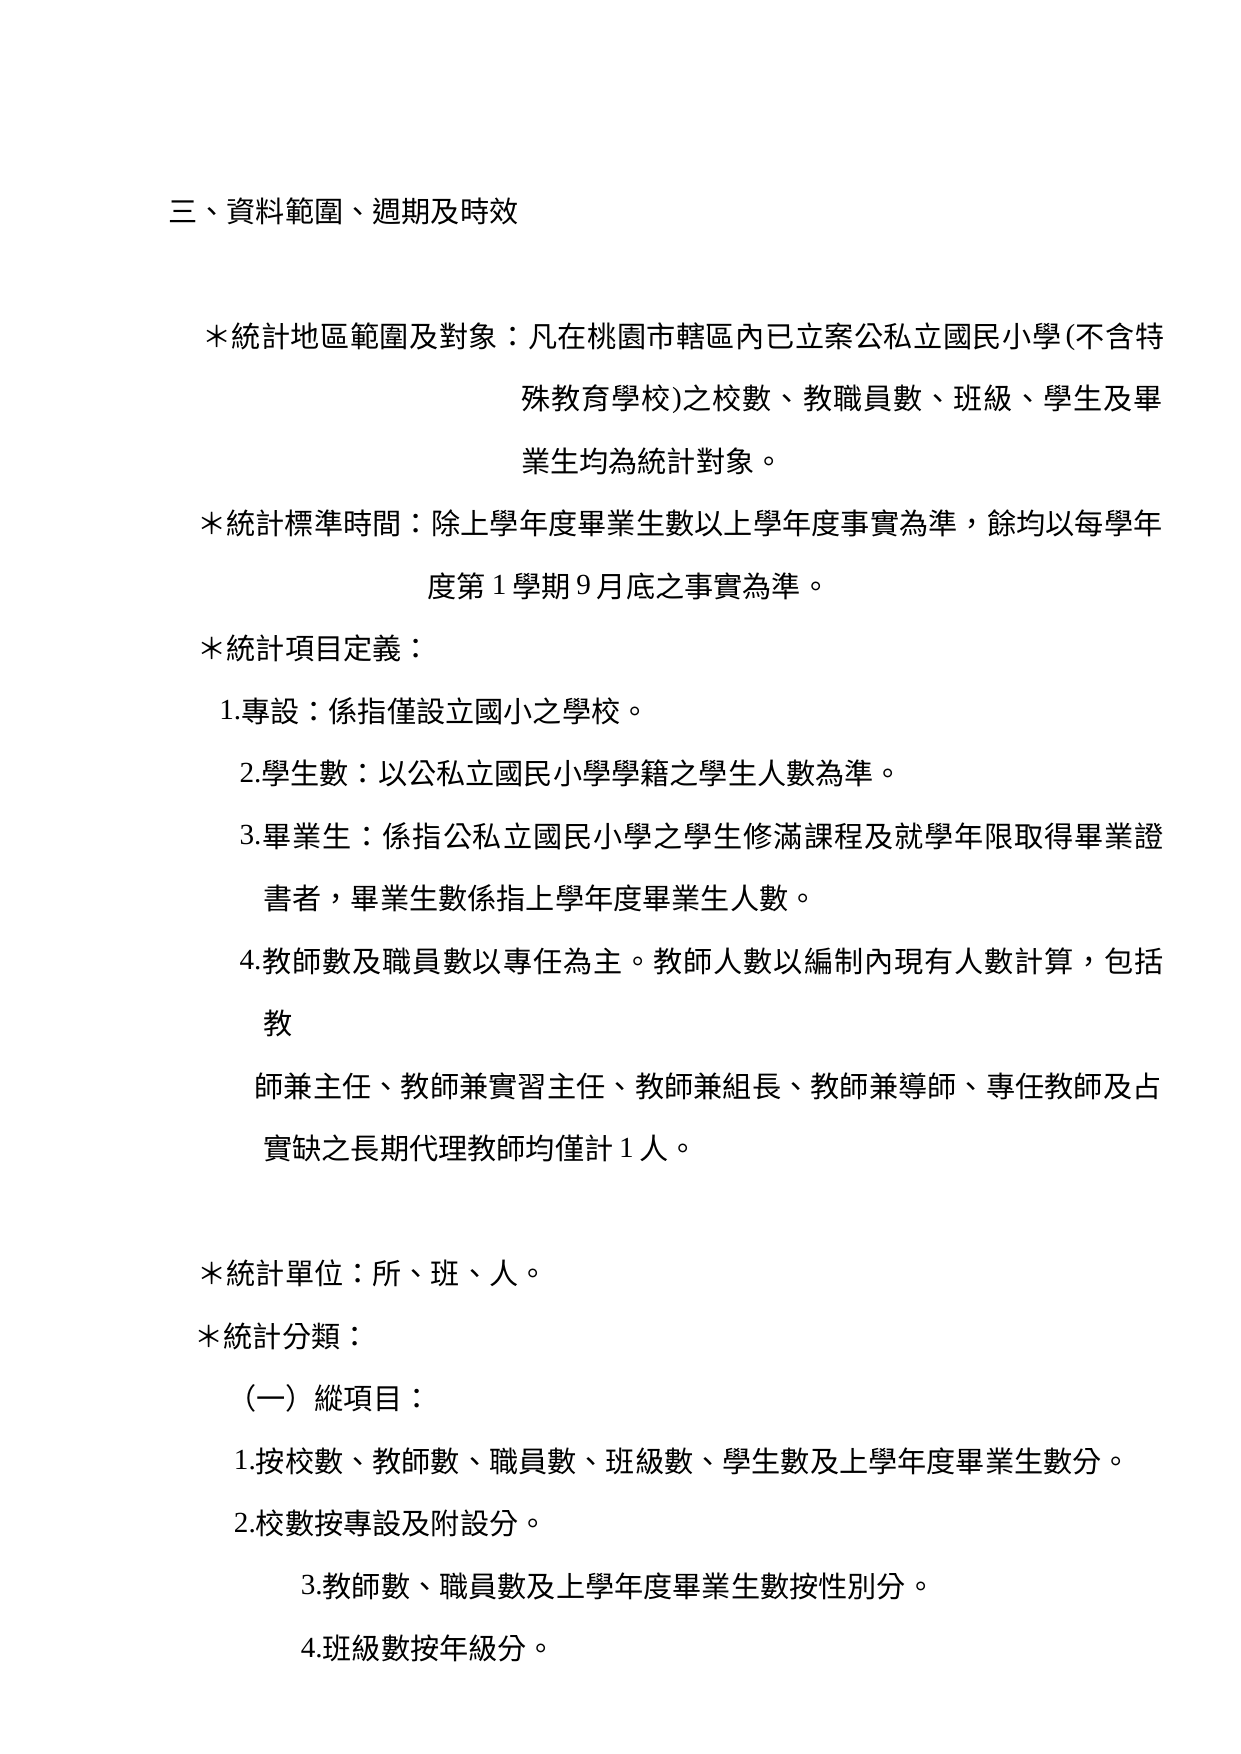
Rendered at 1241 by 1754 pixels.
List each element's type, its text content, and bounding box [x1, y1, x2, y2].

table_header 三、資料範圍、週期及時效 ＊統計地區範圍及對象：凡在桃園市轄區內已立案公私立國民小學(不含特殊教育學校)之校數、教職員數、班級、學生及畢業生均為統計對象。 ＊統計標準時間：除上學年度畢業生數以上學年度事實為準，餘均以每學年 度第1學期9月底之事實為準。 ＊統計項目定義： 1.專設：係指僅設立國小之學校。 2.學生數：以公私立國民小學學籍之學生人數為準。 3.畢業生：係指公私立國民小學之學生修滿課程及就學年限取得畢業證書者，畢業生數係指上學年度畢業生人數。 4.教師數及職員數以專任為主。教師人數以編制內現有人數計算，包括教 師兼主任、教師兼實習主任、教師兼組長、教師兼導師、專任教師及占實缺之長期代理教師均僅計1人。 ＊統計單位：所、班、人。 ＊統計分類： （一）縱項目： 1.按校數、教師數、職員數、班級數、學生數及上學年度畢業生數分。 2.校數按專設及附設分。 3.教師數、職員數及上學年度畢業生數按性別分。 4.班級數按年級分。 [157, 105, 1193, 1668]
